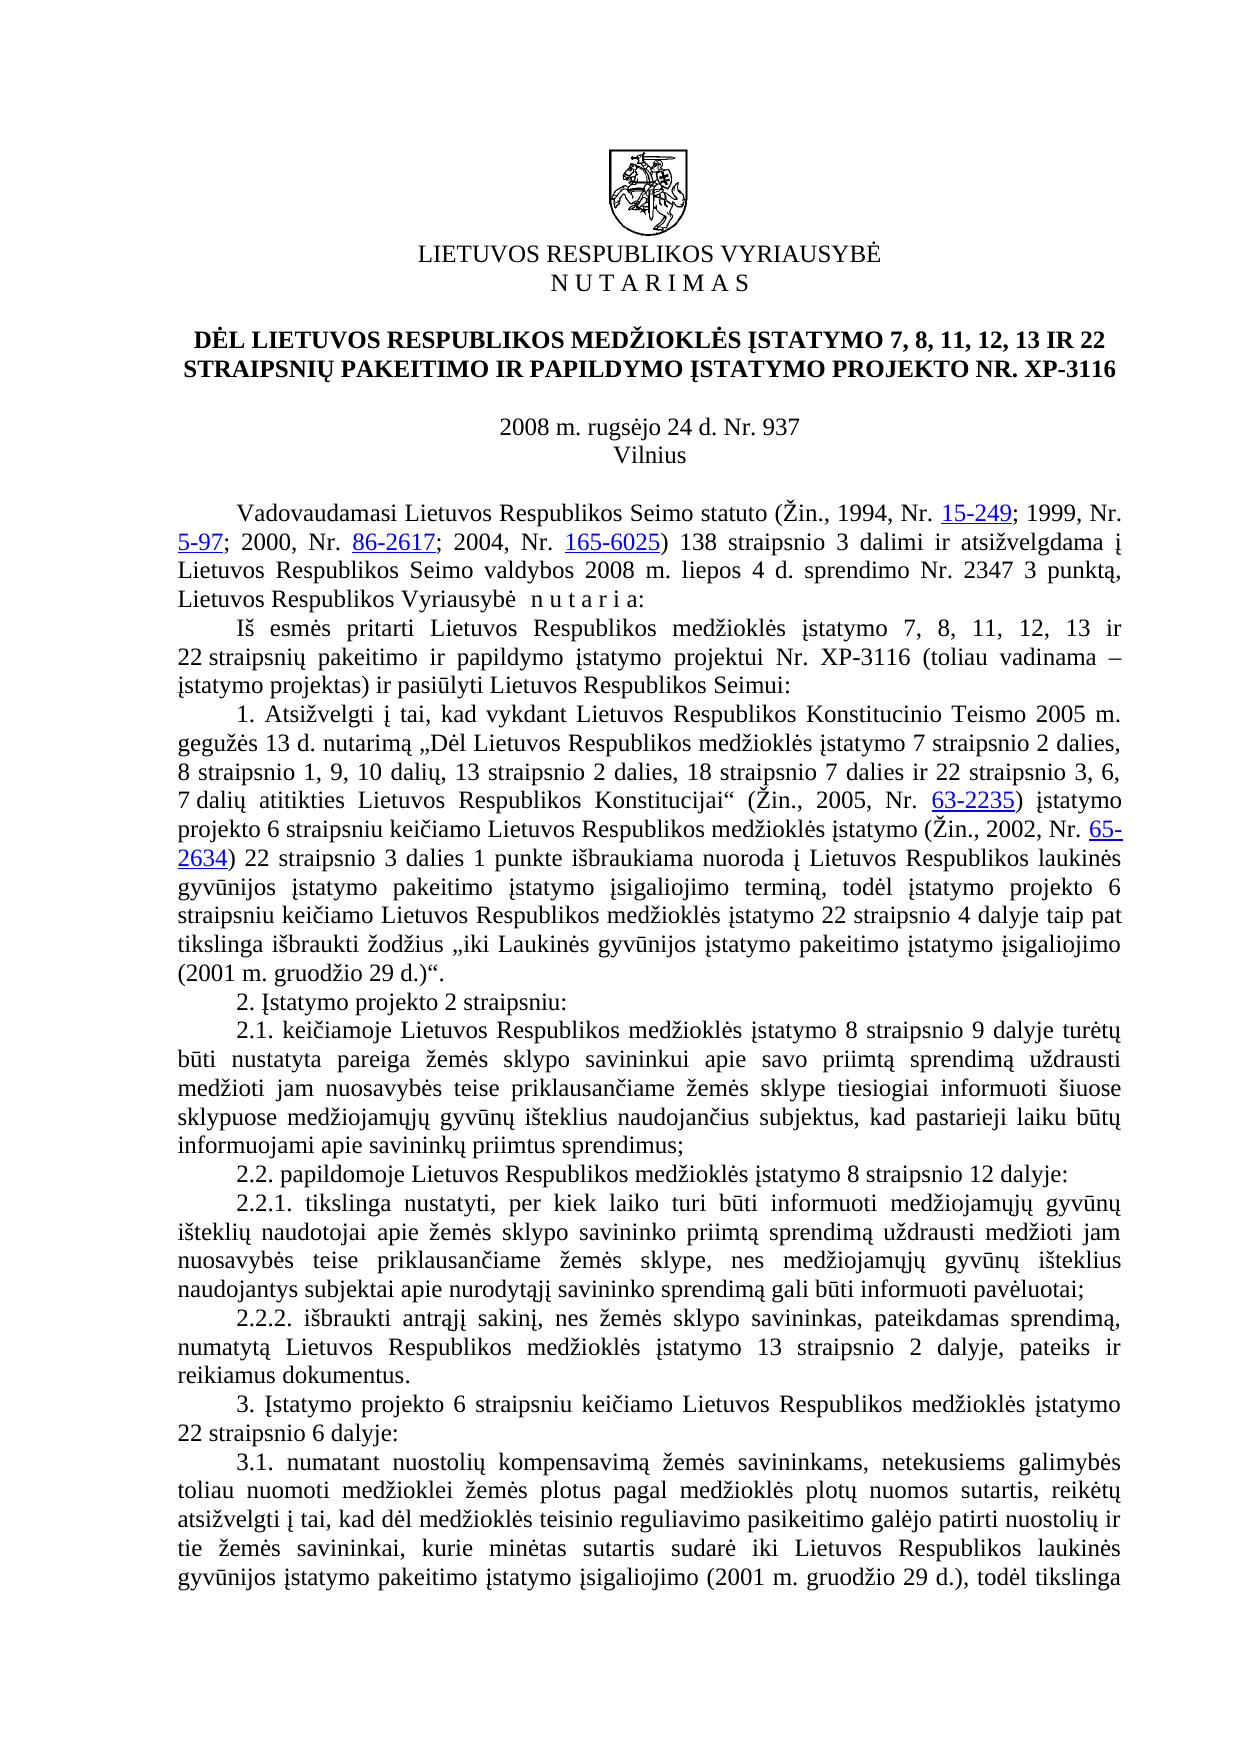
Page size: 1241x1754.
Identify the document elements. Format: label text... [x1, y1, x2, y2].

text 2. Įstatymo projekto 2 straipsniu: [177, 987, 1122, 1015]
text Iš esmės pritarti Lietuvos Respublikos medžioklės įstatymo 7, 8, 11, 12, 13 ir 22 straipsnių pakeitimo ir papildymo įstatymo projektui Nr. XP-3116 (toliau vadinama – įstatymo projektas) ir pasiūlyti Lietuvos Respublikos Seimui: [177, 613, 1122, 699]
text Vadovaudamasi Lietuvos Respublikos Seimo statuto (Žin., 1994, Nr. 15-249; 1999, Nr. 5-97; 2000, Nr. 86-2617; 2004, Nr. 165-6025) 138 straipsnio 3 dalimi ir atsižvelgdama į Lietuvos Respublikos Seimo valdybos 2008 m. liepos 4 d. sprendimo Nr. 2347 3 punktą, Lietuvos Respublikos Vyriausybė nutaria: [177, 498, 1122, 613]
text 2.2.2. išbraukti antrąjį sakinį, nes žemės sklypo savininkas, pateikdamas sprendimą, numatytą Lietuvos Respublikos medžioklės įstatymo 13 straipsnio 2 dalyje, pateiks ir reikiamus dokumentus. [177, 1303, 1122, 1389]
text 2.2.1. tikslinga nustatyti, per kiek laiko turi būti informuoti medžiojamųjų gyvūnų išteklių naudotojai apie žemės sklypo savininko priimtą sprendimą uždrausti medžioti jam nuosavybės teise priklausančiame žemės sklype, nes medžiojamųjų gyvūnų išteklius naudojantys subjektai apie nurodytąjį savininko sprendimą gali būti informuoti pavėluotai; [177, 1188, 1122, 1303]
text NUTARIMAS [177, 268, 1122, 297]
text 2008 m. rugsėjo 24 d. Nr. 937 [177, 412, 1122, 440]
text Vilnius [177, 440, 1122, 469]
text DĖL LIETUVOS RESPUBLIKOS MEDŽIOKLĖS ĮSTATYMO 7, 8, 11, 12, 13 IR 22 STRAIPSNIŲ PAKEITIMO IR PAPILDYMO ĮSTATYMO PROJEKTO NR. XP-3116 [177, 325, 1122, 383]
text 2.2. papildomoje Lietuvos Respublikos medžioklės įstatymo 8 straipsnio 12 dalyje: [177, 1159, 1122, 1188]
text 3.1. numatant nuostolių kompensavimą žemės savininkams, netekusiems galimybės toliau nuomoti medžioklei žemės plotus pagal medžioklės plotų nuomos sutartis, reikėtų atsižvelgti į tai, kad dėl medžioklės teisinio reguliavimo pasikeitimo galėjo patirti nuostolių ir tie žemės savininkai, kurie minėtas sutartis sudarė iki Lietuvos Respublikos laukinės gyvūnijos įstatymo pakeitimo įstatymo įsigaliojimo (2001 m. gruodžio 29 d.), todėl tikslinga [177, 1447, 1122, 1590]
text 2.1. keičiamoje Lietuvos Respublikos medžioklės įstatymo 8 straipsnio 9 dalyje turėtų būti nustatyta pareiga žemės sklypo savininkui apie savo priimtą sprendimą uždrausti medžioti jam nuosavybės teise priklausančiame žemės sklype tiesiogiai informuoti šiuose sklypuose medžiojamųjų gyvūnų išteklius naudojančius subjektus, kad pastarieji laiku būtų informuojami apie savininkų priimtus sprendimus; [177, 1015, 1122, 1159]
text 1. Atsižvelgti į tai, kad vykdant Lietuvos Respublikos Konstitucinio Teismo 2005 m. gegužės 13 d. nutarimą „Dėl Lietuvos Respublikos medžioklės įstatymo 7 straipsnio 2 dalies, 8 straipsnio 1, 9, 10 dalių, 13 straipsnio 2 dalies, 18 straipsnio 7 dalies ir 22 straipsnio 3, 6, 7 dalių atitikties Lietuvos Respublikos Konstitucijai“ (Žin., 2005, Nr. 63-2235) įstatymo projekto 6 straipsniu keičiamo Lietuvos Respublikos medžioklės įstatymo (Žin., 2002, Nr. 65-2634) 22 straipsnio 3 dalies 1 punkte išbraukiama nuoroda į Lietuvos Respublikos laukinės gyvūnijos įstatymo pakeitimo įstatymo įsigaliojimo terminą, todėl įstatymo projekto 6 straipsniu keičiamo Lietuvos Respublikos medžioklės įstatymo 22 straipsnio 4 dalyje taip pat tikslinga išbraukti žodžius „iki Laukinės gyvūnijos įstatymo pakeitimo įstatymo įsigaliojimo (2001 m. gruodžio 29 d.)“. [177, 699, 1122, 987]
text Lietuvos Respublikos Vyriausybė [177, 239, 1122, 268]
text 3. Įstatymo projekto 6 straipsniu keičiamo Lietuvos Respublikos medžioklės įstatymo 22 straipsnio 6 dalyje: [177, 1389, 1122, 1447]
